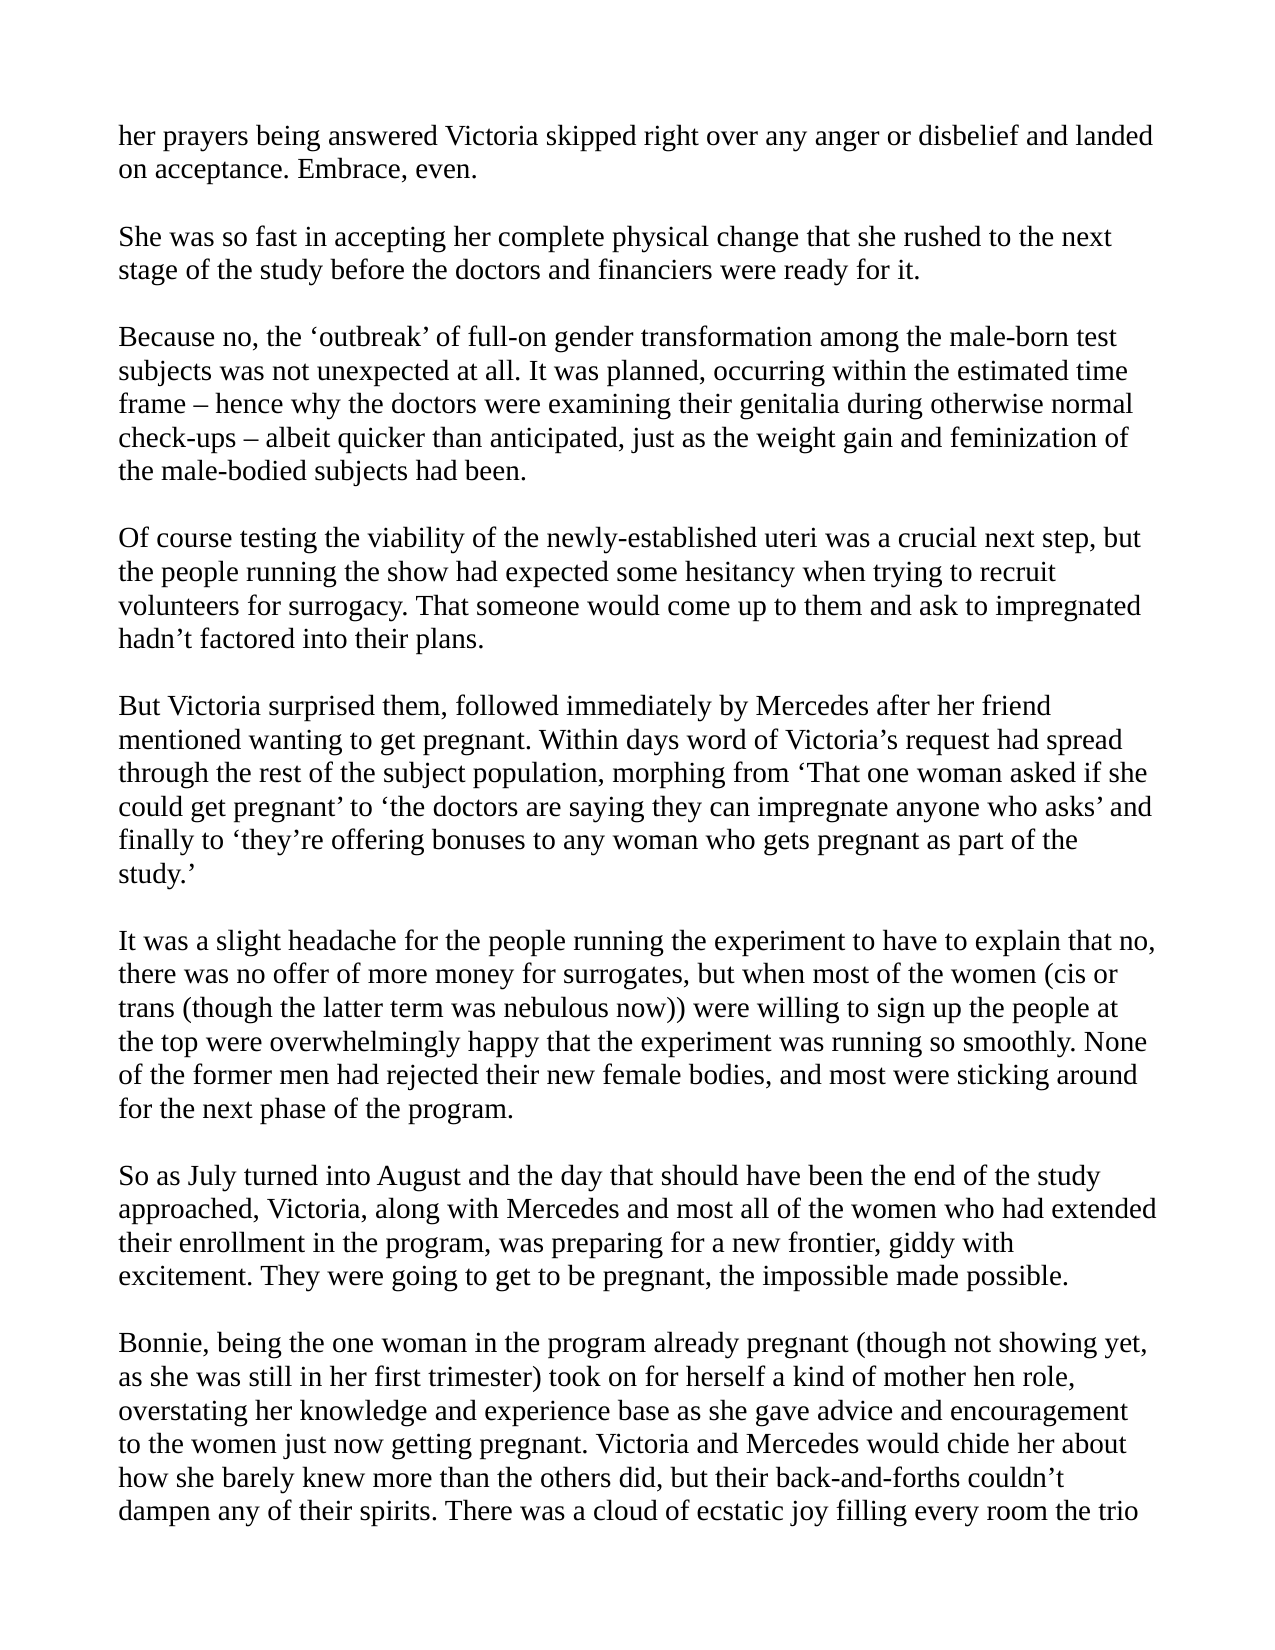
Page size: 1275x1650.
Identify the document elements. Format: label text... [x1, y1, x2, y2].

text Because no, the ‘outbreak’ of full-on gender transformation among the male-born test subjects was not unexpected at all. It was planned, occurring within the estimated time frame – hence why the doctors were examining their genitalia during otherwise normal check-ups – albeit quicker than anticipated, just as the weight gain and feminization of the male-bodied subjects had been. [118, 319, 1157, 487]
text her prayers being answered Victoria skipped right over any anger or disbelief and landed on acceptance. Embrace, even. [118, 118, 1157, 185]
text So as July turned into August and the day that should have been the end of the study approached, Victoria, along with Mercedes and most all of the women who had extended their enrollment in the program, was preparing for a new frontier, giddy with excitement. They were going to get to be pregnant, the impossible made possible. [118, 1158, 1157, 1292]
text But Victoria surprised them, followed immediately by Mercedes after her friend mentioned wanting to get pregnant. Within days word of Victoria’s request had spread through the rest of the subject population, morphing from ‘That one woman asked if she could get pregnant’ to ‘the doctors are saying they can impregnate anyone who asks’ and finally to ‘they’re offering bonuses to any woman who gets pregnant as part of the study.’ [118, 688, 1157, 889]
text Bonnie, being the one woman in the program already pregnant (though not showing yet, as she was still in her first trimester) took on for herself a kind of mother hen role, overstating her knowledge and experience base as she gave advice and encouragement to the women just now getting pregnant. Victoria and Mercedes would chide her about how she barely knew more than the others did, but their back-and-forths couldn’t dampen any of their spirits. There was a cloud of ecstatic joy filling every room the trio [118, 1326, 1157, 1527]
text Of course testing the viability of the newly-established uteri was a crucial next step, but the people running the show had expected some hesitancy when trying to recruit volunteers for surrogacy. That someone would come up to them and ask to impregnated hadn’t factored into their plans. [118, 521, 1157, 655]
text She was so fast in accepting her complete physical change that she rushed to the next stage of the study before the doctors and financiers were ready for it. [118, 219, 1157, 286]
text It was a slight headache for the people running the experiment to have to explain that no, there was no offer of more money for surrogates, but when most of the women (cis or trans (though the latter term was nebulous now)) were willing to sign up the people at the top were overwhelmingly happy that the experiment was running so smoothly. None of the former men had rejected their new female bodies, and most were sticking around for the next phase of the program. [118, 923, 1157, 1124]
